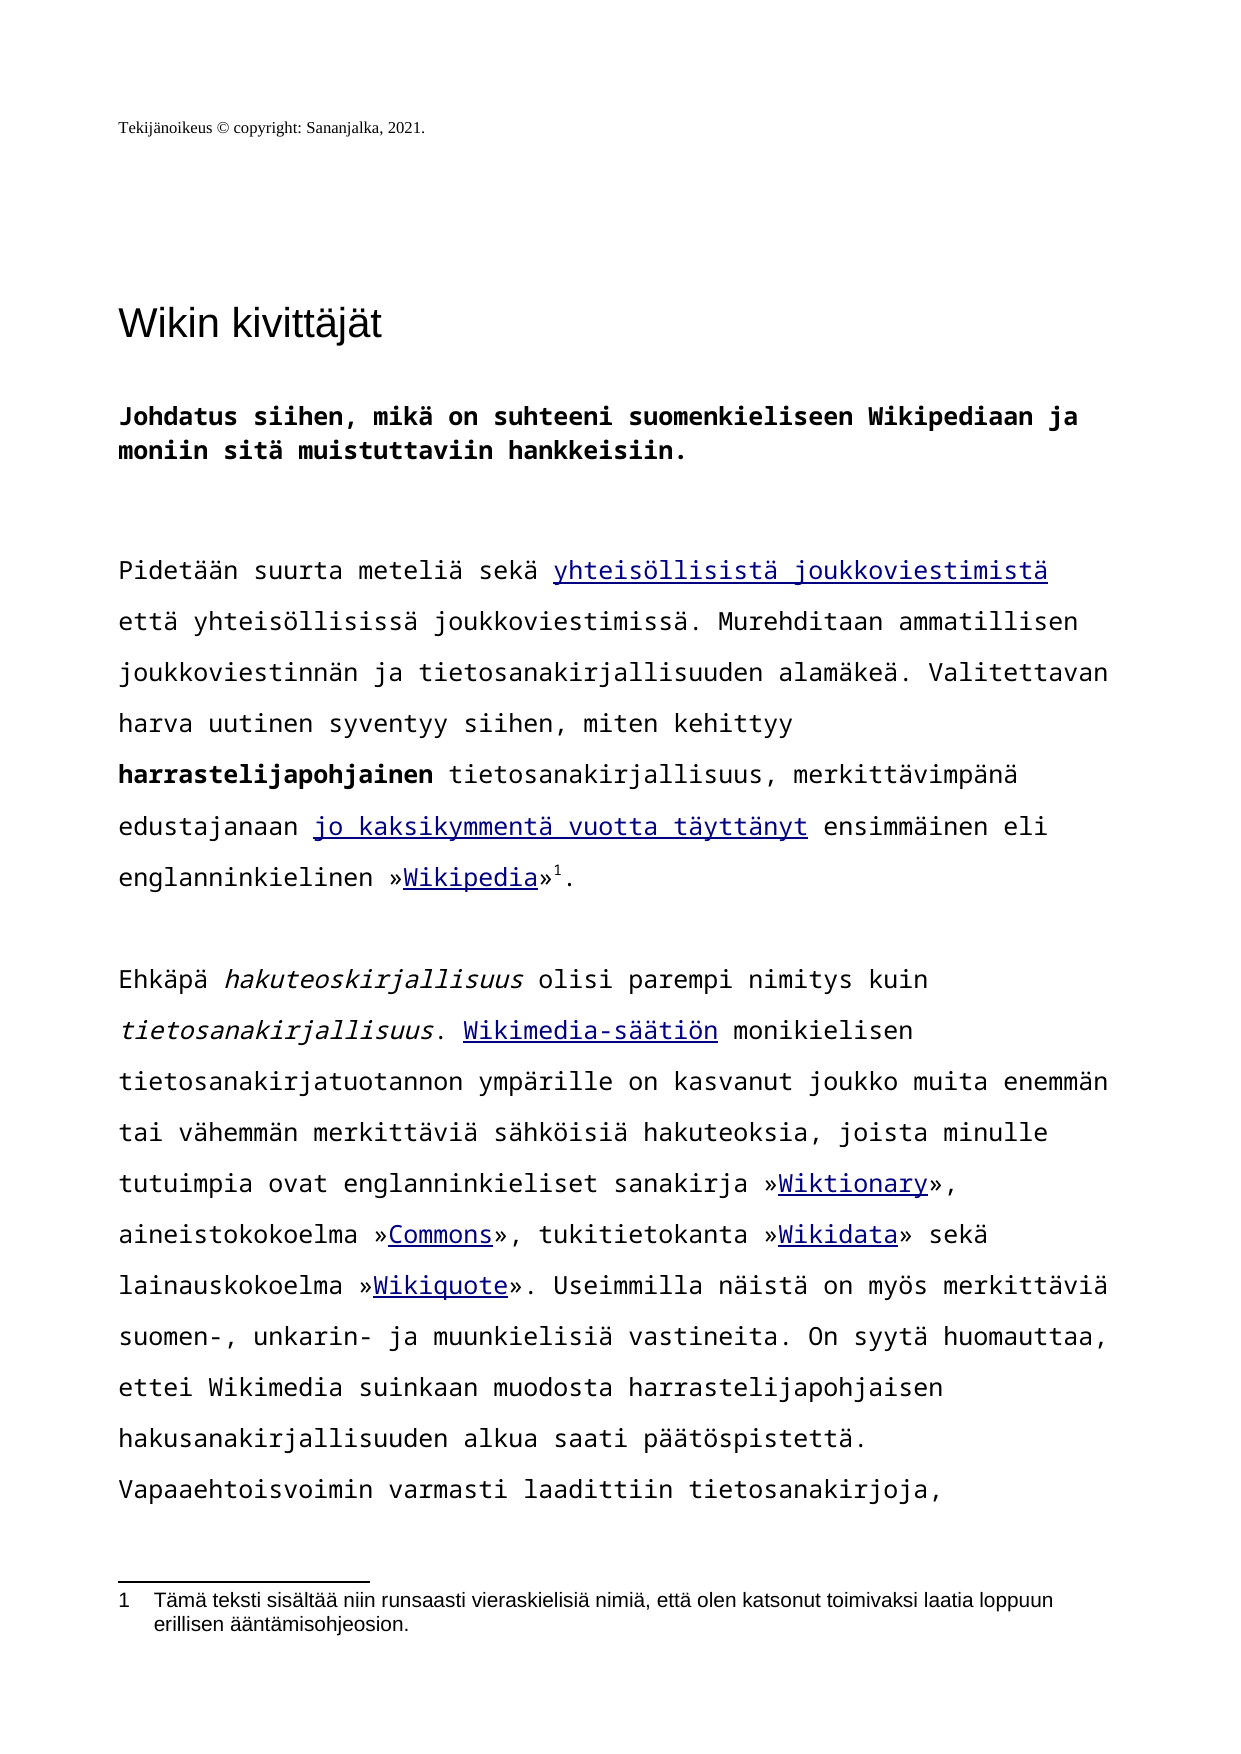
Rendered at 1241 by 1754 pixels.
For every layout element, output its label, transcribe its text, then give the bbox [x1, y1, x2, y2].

text Johdatus siihen, mikä on suhteeni suomenkieliseen Wikipediaan ja moniin sitä muistuttaviin hankkeisiin. [118, 399, 1122, 467]
text Tekijänoikeus © copyright: Sananjalka, 2021. [118, 118, 1122, 137]
text Pidetään suurta meteliä sekä yhteisöllisistä joukkoviestimistä että yhteisöllisissä joukkoviestimissä. Murehditaan ammatillisen joukkoviestinnän ja tietosanakirjallisuuden alamäkeä. Valitettavan harva uutinen syventyy siihen, miten kehittyy harrastelijapohjainen tietosanakirjallisuus, merkittävimpänä edustajanaan jo kaksikymmentä vuotta täyttänyt ensimmäinen eli englanninkielinen »Wikipedia». [118, 553, 1122, 893]
text Ehkäpä hakuteoskirjallisuus olisi parempi nimitys kuin tietosanakirjallisuus. Wikimedia-säätiön monikielisen tietosanakirjatuotannon ympärille on kasvanut joukko muita enemmän tai vähemmän merkittäviä sähköisiä hakuteoksia, joista minulle tutuimpia ovat englanninkieliset sanakirja »Wiktionary», aineistokokoelma »Commons», tukitietokanta »Wikidata» sekä lainauskokoelma »Wikiquote». Useimmilla näistä on myös merkittäviä suomen‑, unkarin- ja muunkielisiä vastineita. On syytä huomauttaa, ettei Wikimedia suinkaan muodosta harrastelijapohjaisen hakusanakirjallisuuden alkua saati päätöspistettä. Vapaaehtoisvoimin varmasti laadittiin tietosanakirjoja, [118, 961, 1122, 1506]
subtitle Wikin kivittäjät [118, 298, 1122, 346]
text Tämä teksti sisältää niin runsaasti vieraskielisiä nimiä, että olen katsonut toimivaksi laatia loppuun erillisen ääntämisohjeosion. [118, 1588, 1122, 1636]
